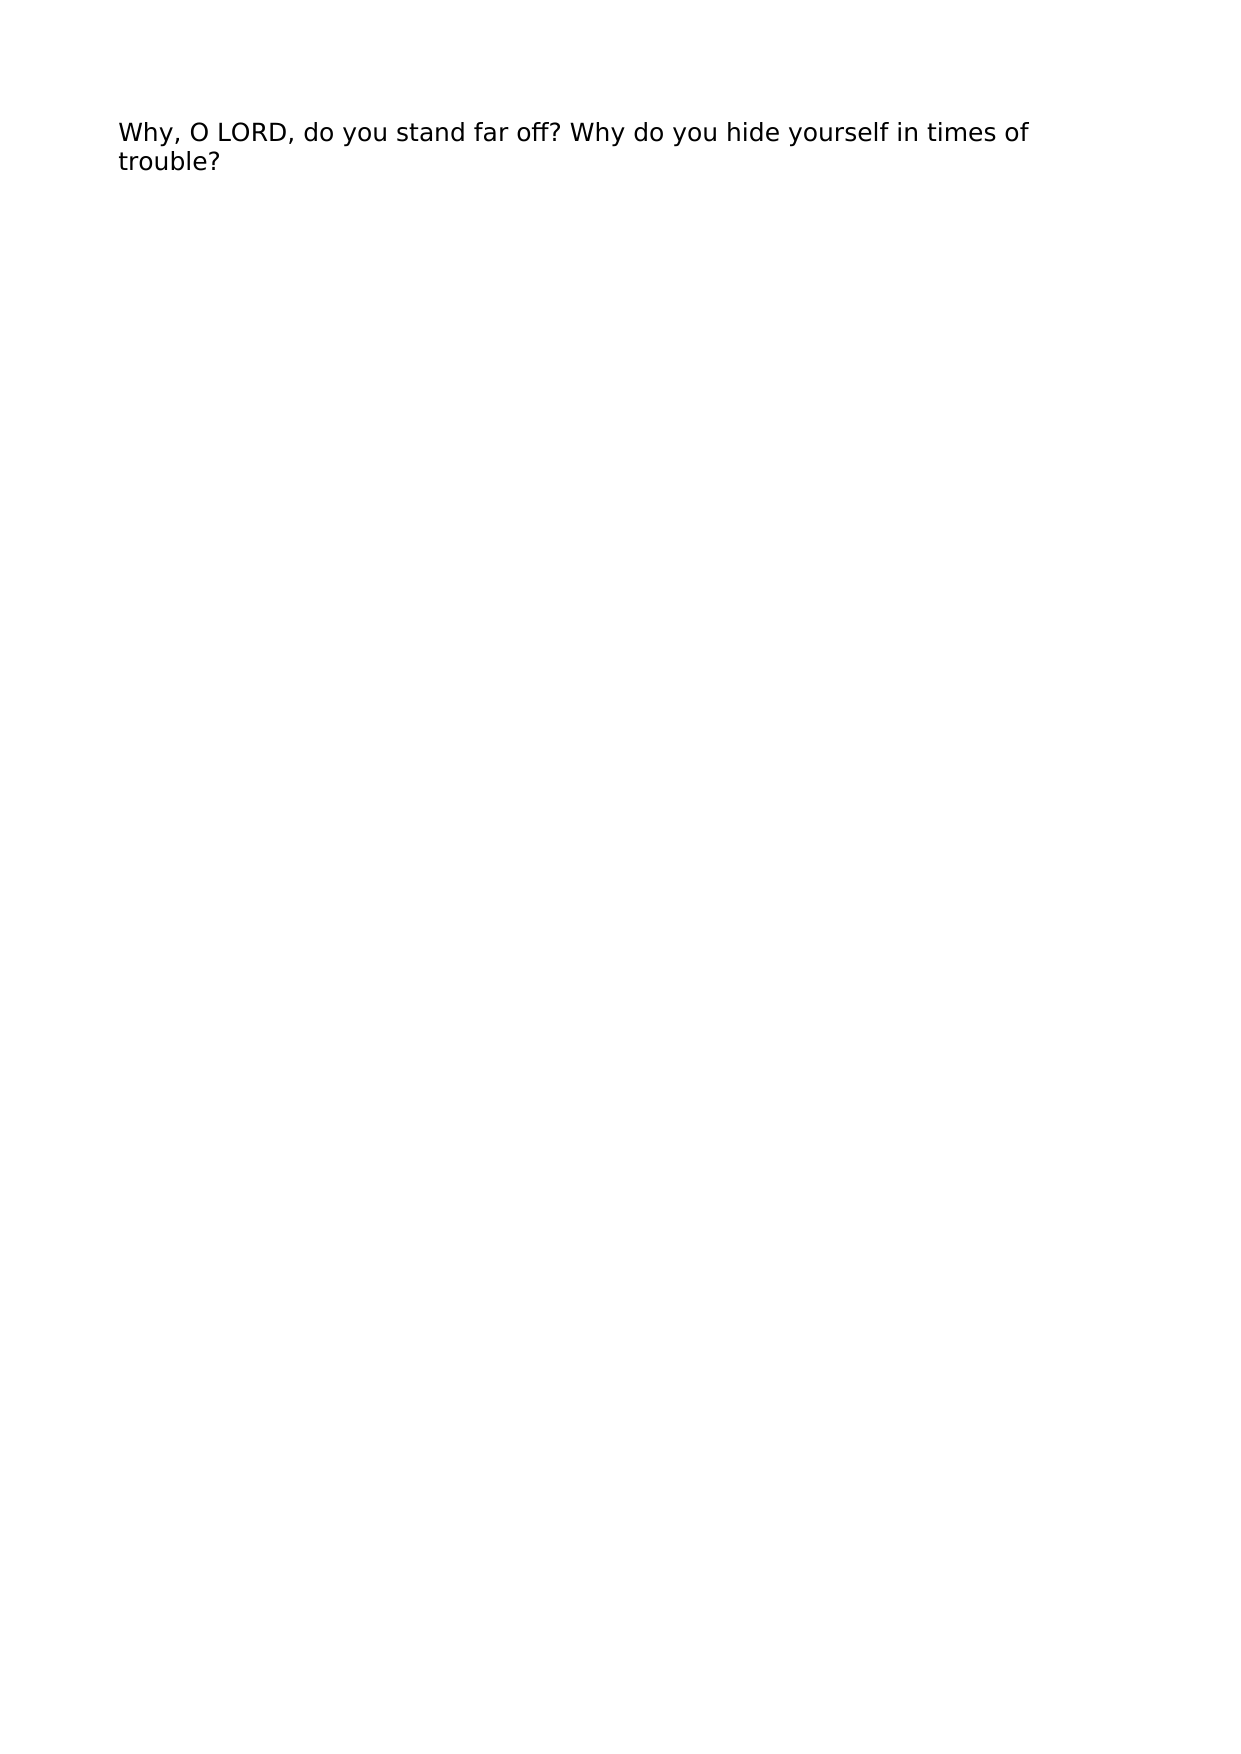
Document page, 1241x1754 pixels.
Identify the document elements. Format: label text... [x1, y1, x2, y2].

text Why, O LORD, do you stand far off? Why do you hide yourself in times of trouble? [118, 118, 1122, 176]
